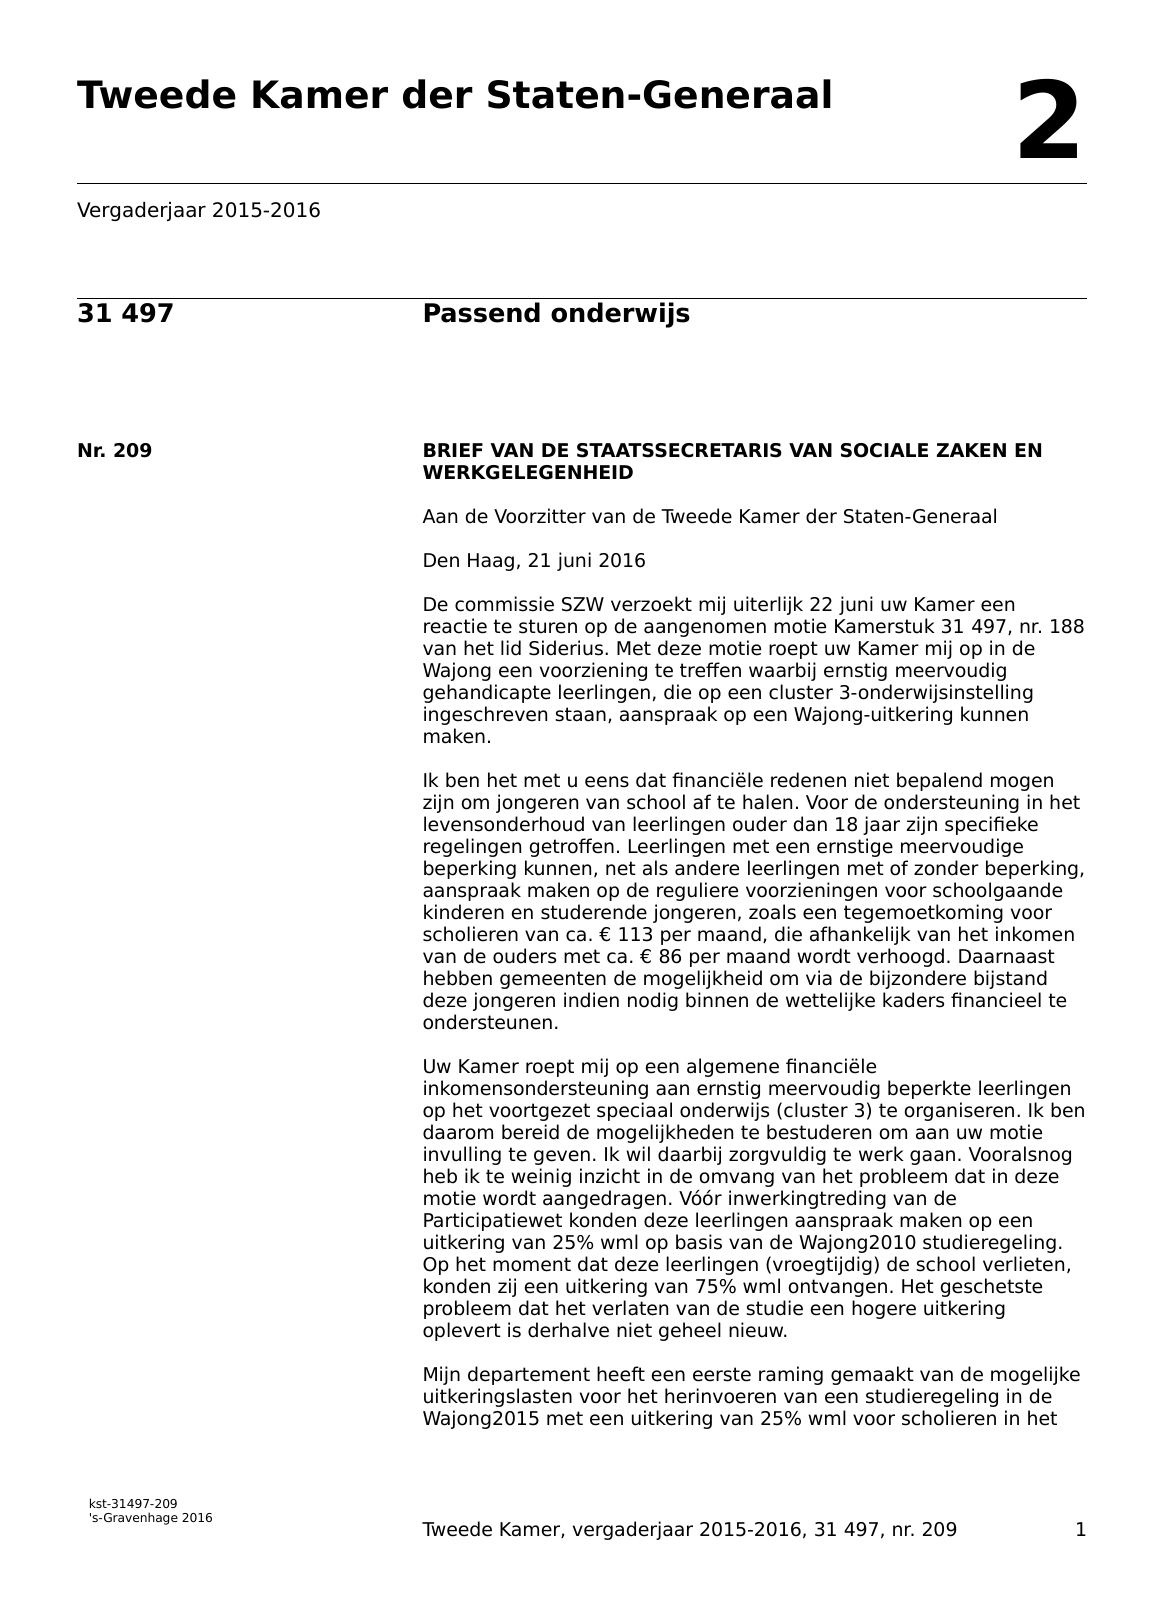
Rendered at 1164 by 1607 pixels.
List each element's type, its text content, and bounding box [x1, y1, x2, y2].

text Den Haag, 21 juni 2016 [422, 550, 1087, 572]
subtitle Nr. 209 BRIEF VAN DE STAATSSECRETARIS VAN SOCIALE ZAKEN EN WERKGELEGENHEID [77, 440, 1087, 484]
text Mijn departement heeft een eerste raming gemaakt van de mogelijke uitkeringslasten voor het herinvoeren van een studieregeling in de Wajong2015 met een uitkering van 25% wml voor scholieren in het [422, 1364, 1087, 1430]
text kst-31497-209 [88, 1497, 323, 1511]
text De commissie SZW verzoekt mij uiterlijk 22 juni uw Kamer een reactie te sturen op de aangenomen motie Kamerstuk 31 497, nr. 188 van het lid Siderius. Met deze motie roept uw Kamer mij op in de Wajong een voorziening te treffen waarbij ernstig meervoudig gehandicapte leerlingen, die op een cluster 3-onderwijsinstelling ingeschreven staan, aanspraak op een Wajong-uitkering kunnen maken. [422, 594, 1087, 748]
subtitle 31 497 Passend onderwijs [77, 299, 1087, 329]
table_cell Vergaderjaar 2015-2016 [77, 184, 1087, 298]
table_header Tweede Kamer der Staten-Generaal [77, 59, 886, 183]
text Ik ben het met u eens dat financiële redenen niet bepalend mogen zijn om jongeren van school af te halen. Voor de ondersteuning in het levensonderhoud van leerlingen ouder dan 18 jaar zijn specifieke regelingen getroffen. Leerlingen met een ernstige meervoudige beperking kunnen, net als andere leerlingen met of zonder beperking, aanspraak maken op de reguliere voorzieningen voor schoolgaande kinderen en studerende jongeren, zoals een tegemoetkoming voor scholieren van ca. € 113 per maand, die afhankelijk van het inkomen van de ouders met ca. € 86 per maand wordt verhoogd. Daarnaast hebben gemeenten de mogelijkheid om via de bijzondere bijstand deze jongeren indien nodig binnen de wettelijke kaders financieel te ondersteunen. [422, 770, 1087, 1034]
table_header 2 [886, 59, 1087, 183]
text Aan de Voorzitter van de Tweede Kamer der Staten-Generaal [422, 506, 1087, 528]
text 's-Gravenhage 2016 [88, 1511, 323, 1525]
text Uw Kamer roept mij op een algemene financiële inkomensondersteuning aan ernstig meervoudig beperkte leerlingen op het voortgezet speciaal onderwijs (cluster 3) te organiseren. Ik ben daarom bereid de mogelijkheden te bestuderen om aan uw motie invulling te geven. Ik wil daarbij zorgvuldig te werk gaan. Vooralsnog heb ik te weinig inzicht in de omvang van het probleem dat in deze motie wordt aangedragen. Vóór inwerkingtreding van de Participatiewet konden deze leerlingen aanspraak maken op een uitkering van 25% wml op basis van de Wajong2010 studieregeling. Op het moment dat deze leerlingen (vroegtijdig) de school verlieten, konden zij een uitkering van 75% wml ontvangen. Het geschetste probleem dat het verlaten van de studie een hogere uitkering oplevert is derhalve niet geheel nieuw. [422, 1056, 1087, 1342]
